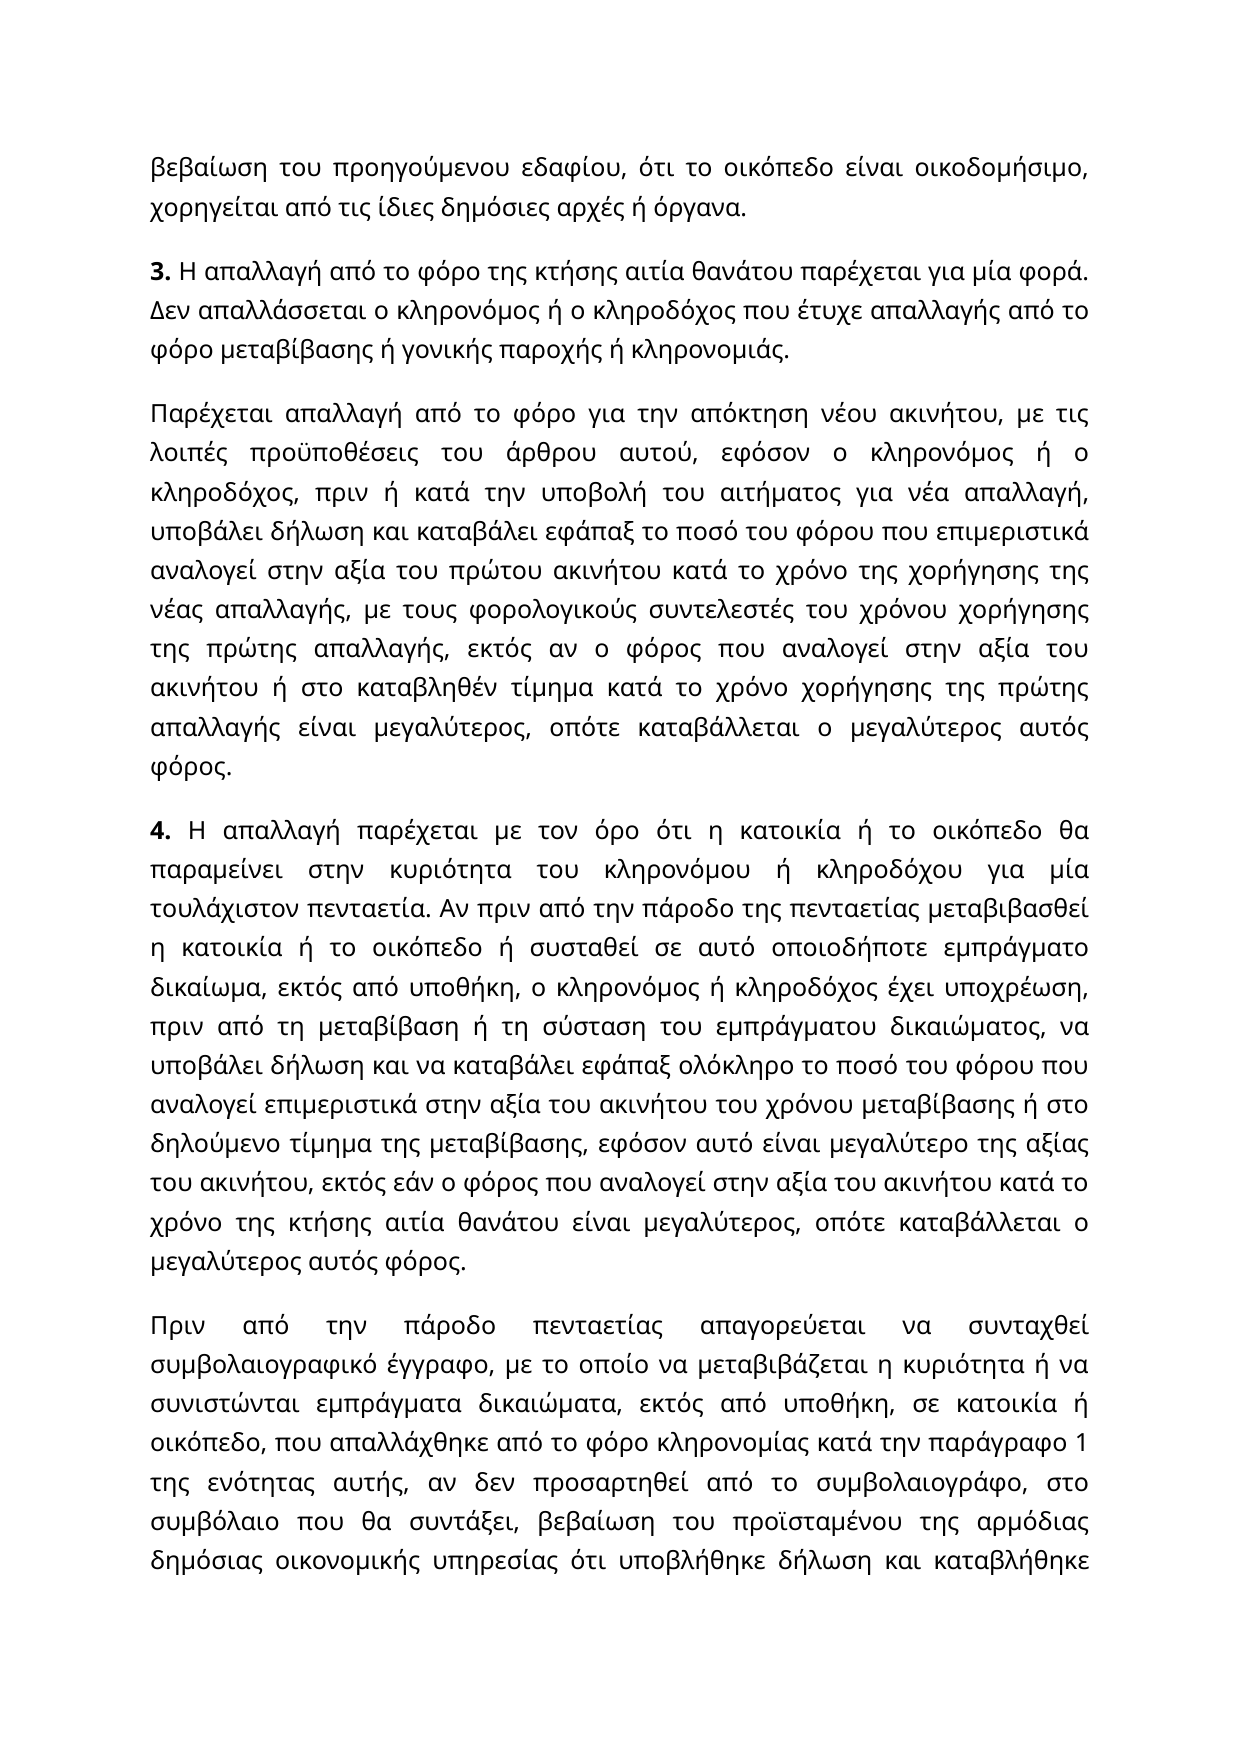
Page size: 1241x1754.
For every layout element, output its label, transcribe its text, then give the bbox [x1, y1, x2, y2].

text 3. Η απαλλαγή από το φόρο της κτήσης αιτία θανάτου παρέχεται για μία φορά. Δεν απαλλάσσεται ο κληρονόμος ή ο κληροδόχος που έτυχε απαλλαγής από το φόρο μεταβίβασης ή γονικής παροχής ή κληρονομιάς. [150, 253, 1090, 366]
text 4. Η απαλλαγή παρέχεται με τον όρο ότι η κατοικία ή το οικόπεδο θα παραμείνει στην κυριότητα του κληρονόμου ή κληροδόχου για μία τουλάχιστον πενταετία. Αν πριν από την πάροδο της πενταετίας μεταβιβασθεί η κατοικία ή το οικόπεδο ή συσταθεί σε αυτό οποιοδήποτε εμπράγματο δικαίωμα, εκτός από υποθήκη, ο κληρονόμος ή κληροδόχος έχει υποχρέωση, πριν από τη μεταβίβαση ή τη σύσταση του εμπράγματου δικαιώματος, να υποβάλει δήλωση και να καταβάλει εφάπαξ ολόκληρο το ποσό του φόρου που αναλογεί επιμεριστικά στην αξία του ακινήτου του χρόνου μεταβίβασης ή στο δηλούμενο τίμημα της μεταβίβασης, εφόσον αυτό είναι μεγαλύτερο της αξίας του ακινήτου, εκτός εάν ο φόρος που αναλογεί στην αξία του ακινήτου κατά το χρόνο της κτήσης αιτία θανάτου είναι μεγαλύτερος, οπότε καταβάλλεται ο μεγαλύτερος αυτός φόρος. [150, 812, 1090, 1277]
text βεβαίωση του προηγούμενου εδαφίου, ότι το οικόπεδο είναι οικοδομήσιμο, χορηγείται από τις ίδιες δημόσιες αρχές ή όργανα. [150, 150, 1090, 223]
text Πριν από την πάροδο πενταετίας απαγορεύεται να συνταχθεί συμβολαιογραφικό έγγραφο, με το οποίο να μεταβιβάζεται η κυριότητα ή να συνιστώνται εμπράγματα δικαιώματα, εκτός από υποθήκη, σε κατοικία ή οικόπεδο, που απαλλάχθηκε από το φόρο κληρονομίας κατά την παράγραφο 1 της ενότητας αυτής, αν δεν προσαρτηθεί από το συμβολαιογράφο, στο συμβόλαιο που θα συντάξει, βεβαίωση του προϊσταμένου της αρμόδιας δημόσιας οικονομικής υπηρεσίας ότι υποβλήθηκε δήλωση και καταβλήθηκε [150, 1307, 1090, 1577]
text Παρέχεται απαλλαγή από το φόρο για την απόκτηση νέου ακινήτου, με τις λοιπές προϋποθέσεις του άρθρου αυτού, εφόσον ο κληρονόμος ή ο κληροδόχος, πριν ή κατά την υποβολή του αιτήματος για νέα απαλλαγή, υποβάλει δήλωση και καταβάλει εφάπαξ το ποσό του φόρου που επιμεριστικά αναλογεί στην αξία του πρώτου ακινήτου κατά το χρόνο της χορήγησης της νέας απαλλαγής, με τους φορολογικούς συντελεστές του χρόνου χορήγησης της πρώτης απαλλαγής, εκτός αν ο φόρος που αναλογεί στην αξία του ακινήτου ή στο καταβληθέν τίμημα κατά το χρόνο χορήγησης της πρώτης απαλλαγής είναι μεγαλύτερος, οπότε καταβάλλεται ο μεγαλύτερος αυτός φόρος. [150, 396, 1090, 782]
